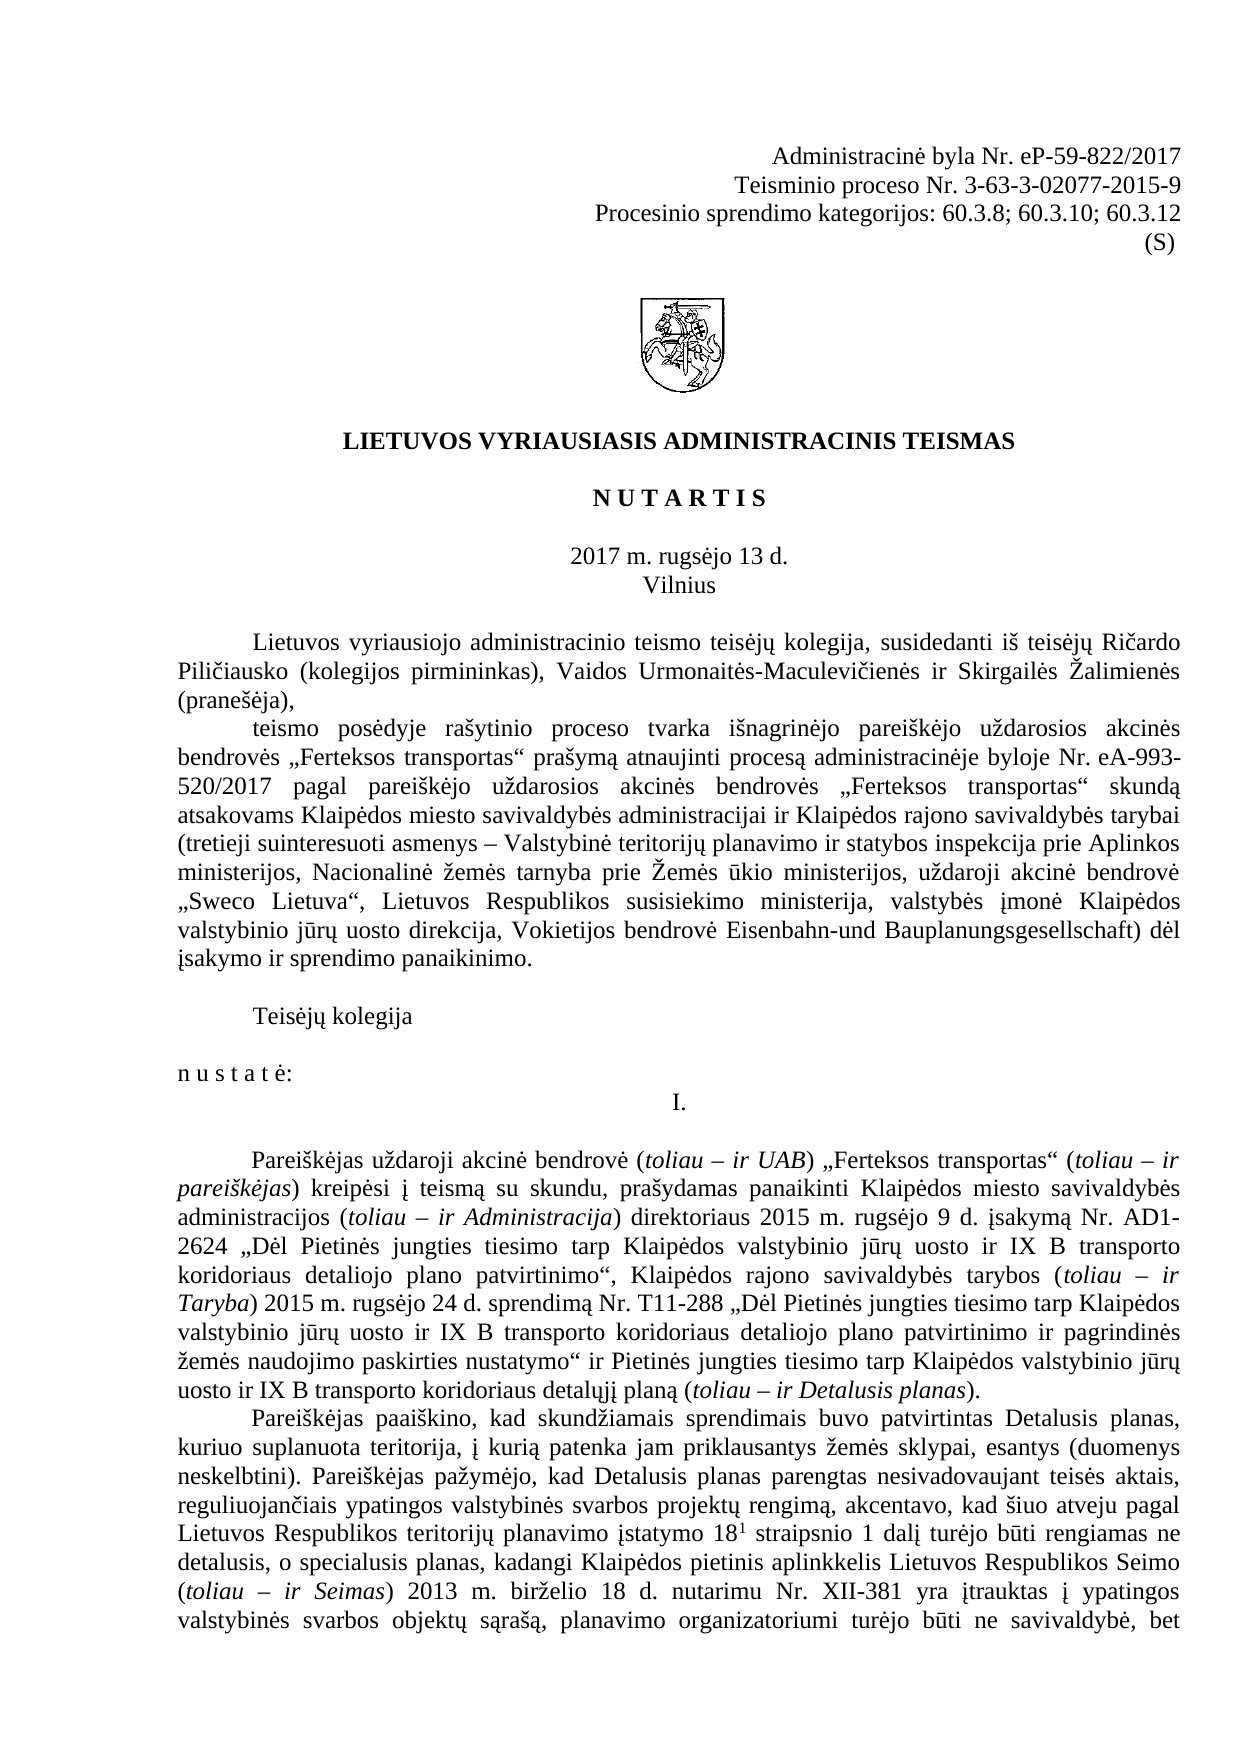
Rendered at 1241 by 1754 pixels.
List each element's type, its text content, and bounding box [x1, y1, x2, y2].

text n u s t a t ė: [177, 1058, 1181, 1087]
text Administracinė byla Nr. eP-59-822/2017 [177, 141, 1181, 170]
text Procesinio sprendimo kategorijos: 60.3.8; 60.3.10; 60.3.12 [177, 198, 1181, 227]
text Teisminio proceso Nr. 3-63-3-02077-2015-9 [177, 170, 1181, 198]
text Vilnius [177, 570, 1181, 598]
text LIETUVOS VYRIAUSIASIS ADMINISTRACINIS TEISMAS [177, 426, 1181, 455]
text Pareiškėjas paaiškino, kad skundžiamais sprendimais buvo patvirtintas Detalusis planas, kuriuo suplanuota teritorija, į kurią patenka jam priklausantys žemės sklypai, esantys (duomenys neskelbtini). Pareiškėjas pažymėjo, kad Detalusis planas parengtas nesivadovaujant teisės aktais, reguliuojančiais ypatingos valstybinės svarbos projektų rengimą, akcentavo, kad šiuo atveju pagal Lietuvos Respublikos teritorijų planavimo įstatymo 181 straipsnio 1 dalį turėjo būti rengiamas ne detalusis, o specialusis planas, kadangi Klaipėdos pietinis aplinkkelis Lietuvos Respublikos Seimo (toliau – ir Seimas) 2013 m. birželio 18 d. nutarimu Nr. XII-381 yra įtrauktas į ypatingos valstybinės svarbos objektų sąrašą, planavimo organizatoriumi turėjo būti ne savivaldybė, bet [177, 1403, 1181, 1633]
text 2017 m. rugsėjo 13 d. [177, 541, 1181, 570]
text teismo posėdyje rašytinio proceso tvarka išnagrinėjo pareiškėjo uždarosios akcinės bendrovės „Ferteksos transportas“ prašymą atnaujinti procesą administracinėje byloje Nr. eA-993-520/2017 pagal pareiškėjo uždarosios akcinės bendrovės „Ferteksos transportas“ skundą atsakovams Klaipėdos miesto savivaldybės administracijai ir Klaipėdos rajono savivaldybės tarybai (tretieji suinteresuoti asmenys – Valstybinė teritorijų planavimo ir statybos inspekcija prie Aplinkos ministerijos, Nacionalinė žemės tarnyba prie Žemės ūkio ministerijos, uždaroji akcinė bendrovė „Sweco Lietuva“, Lietuvos Respublikos susisiekimo ministerija, valstybės įmonė Klaipėdos valstybinio jūrų uosto direkcija, Vokietijos bendrovė Eisenbahn-und Bauplanungsgesellschaft) dėl įsakymo ir sprendimo panaikinimo. [177, 713, 1181, 972]
text N U T A R T I S [177, 483, 1181, 512]
text Pareiškėjas uždaroji akcinė bendrovė (toliau – ir UAB) „Ferteksos transportas“ (toliau – ir pareiškėjas) kreipėsi į teismą su skundu, prašydamas panaikinti Klaipėdos miesto savivaldybės administracijos (toliau – ir Administracija) direktoriaus 2015 m. rugsėjo 9 d. įsakymą Nr. AD1-2624 „Dėl Pietinės jungties tiesimo tarp Klaipėdos valstybinio jūrų uosto ir IX B transporto koridoriaus detaliojo plano patvirtinimo“, Klaipėdos rajono savivaldybės tarybos (toliau – ir Taryba) 2015 m. rugsėjo 24 d. sprendimą Nr. T11-288 „Dėl Pietinės jungties tiesimo tarp Klaipėdos valstybinio jūrų uosto ir IX B transporto koridoriaus detaliojo plano patvirtinimo ir pagrindinės žemės naudojimo paskirties nustatymo“ ir Pietinės jungties tiesimo tarp Klaipėdos valstybinio jūrų uosto ir IX B transporto koridoriaus detalųjį planą (toliau – ir Detalusis planas). [177, 1145, 1181, 1403]
text Lietuvos vyriausiojo administracinio teismo teisėjų kolegija, susidedanti iš teisėjų Ričardo Piličiausko (kolegijos pirmininkas), Vaidos Urmonaitės-Maculevičienės ir Skirgailės Žalimienės (pranešėja), [177, 627, 1181, 713]
text Teisėjų kolegija [177, 1001, 1181, 1030]
text (S) [177, 227, 1181, 256]
text I. [177, 1087, 1181, 1116]
